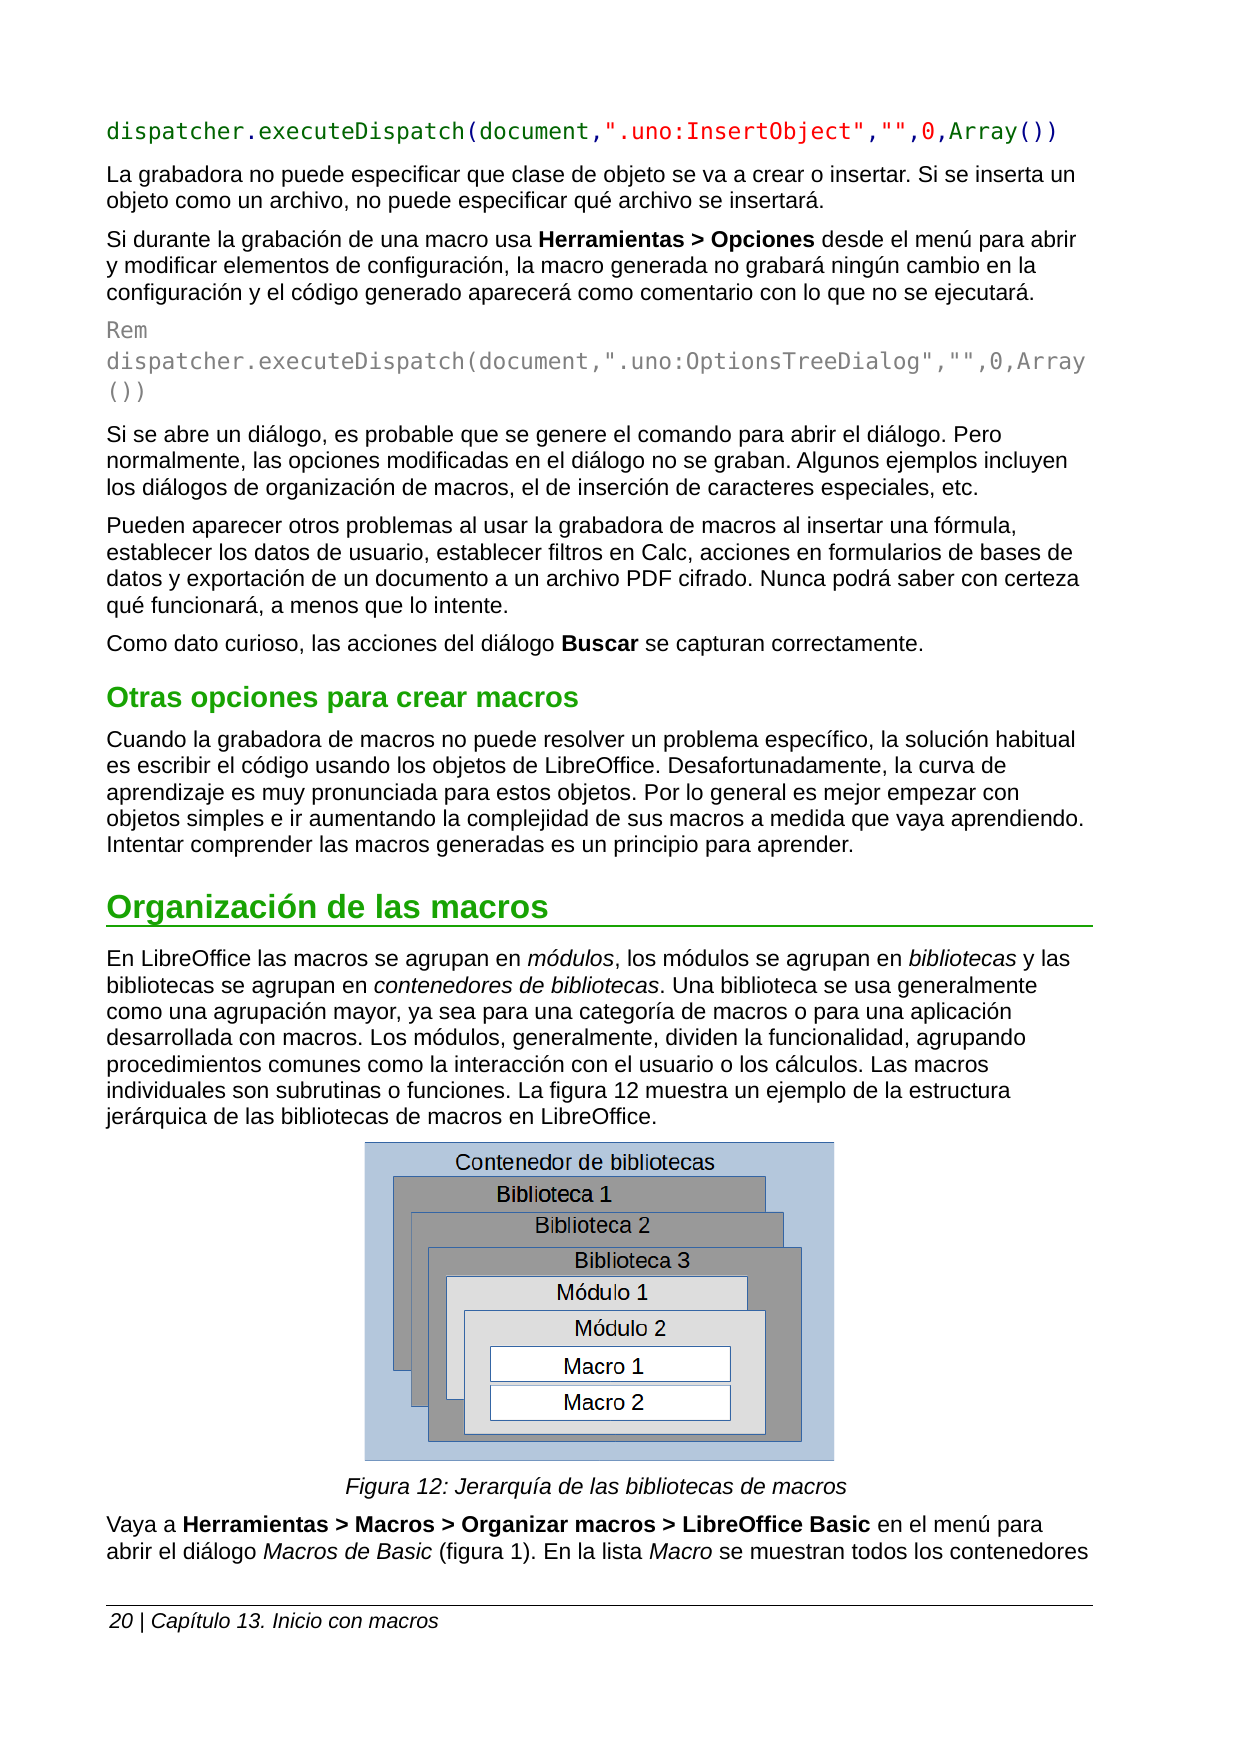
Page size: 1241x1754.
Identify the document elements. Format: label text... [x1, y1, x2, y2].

text Como dato curioso, las acciones del diálogo Buscar se capturan correctamente. [106, 630, 1093, 657]
text En LibreOffice las macros se agrupan en módulos, los módulos se agrupan en bibliotecas y las bibliotecas se agrupan en contenedores de bibliotecas. Una biblioteca se usa generalmente como una agrupación mayor, ya sea para una categoría de macros o para una aplicación desarrollada con macros. Los módulos, generalmente, dividen la funcionalidad, agrupando procedimientos comunes como la interacción con el usuario o los cálculos. Las macros individuales son subrutinas o funciones. La figura 12 muestra un ejemplo de la estructura jerárquica de las bibliotecas de macros en LibreOffice. [106, 945, 1093, 1130]
text Vaya a Herramientas > Macros > Organizar macros > LibreOffice Basic en el menú para abrir el diálogo Macros de Basic (figura 1). En la lista Macro se muestran todos los contenedores [106, 1511, 1093, 1564]
text La grabadora no puede especificar que clase de objeto se va a crear o insertar. Si se inserta un objeto como un archivo, no puede especificar qué archivo se insertará. [106, 161, 1093, 213]
text Pueden aparecer otros problemas al usar la grabadora de macros al insertar una fórmula, establecer los datos de usuario, establecer filtros en Calc, acciones en formularios de bases de datos y exportación de un documento a un archivo PDF cifrado. Nunca podrá saber con certeza qué funcionará, a menos que lo intente. [106, 512, 1093, 618]
text Rem dispatcher.executeDispatch(document,".uno:OptionsTreeDialog","",0,Array()) [106, 317, 1093, 405]
subtitle Otras opciones para crear macros [106, 680, 1093, 714]
text Figura 12: Jerarquía de las bibliotecas de macros [345, 1473, 854, 1499]
picture [364, 1142, 835, 1461]
text Si se abre un diálogo, es probable que se genere el comando para abrir el diálogo. Pero normalmente, las opciones modificadas en el diálogo no se graban. Algunos ejemplos incluyen los diálogos de organización de macros, el de inserción de caracteres especiales, etc. [106, 421, 1093, 500]
text dispatcher.executeDispatch(document,".uno:InsertObject","",0,Array()) [106, 118, 1093, 145]
text Cuando la grabadora de macros no puede resolver un problema específico, la solución habitual es escribir el código usando los objetos de LibreOffice. Desafortunadamente, la curva de aprendizaje es muy pronunciada para estos objetos. Por lo general es mejor empezar con objetos simples e ir aumentando la complejidad de sus macros a medida que vaya aprendiendo. Intentar comprender las macros generadas es un principio para aprender. [106, 726, 1093, 857]
text Si durante la grabación de una macro usa Herramientas > Opciones desde el menú para abrir y modificar elementos de configuración, la macro generada no grabará ningún cambio en la configuración y el código generado aparecerá como comentario con lo que no se ejecutará. [106, 226, 1093, 305]
subtitle Organización de las macros [106, 887, 1093, 925]
